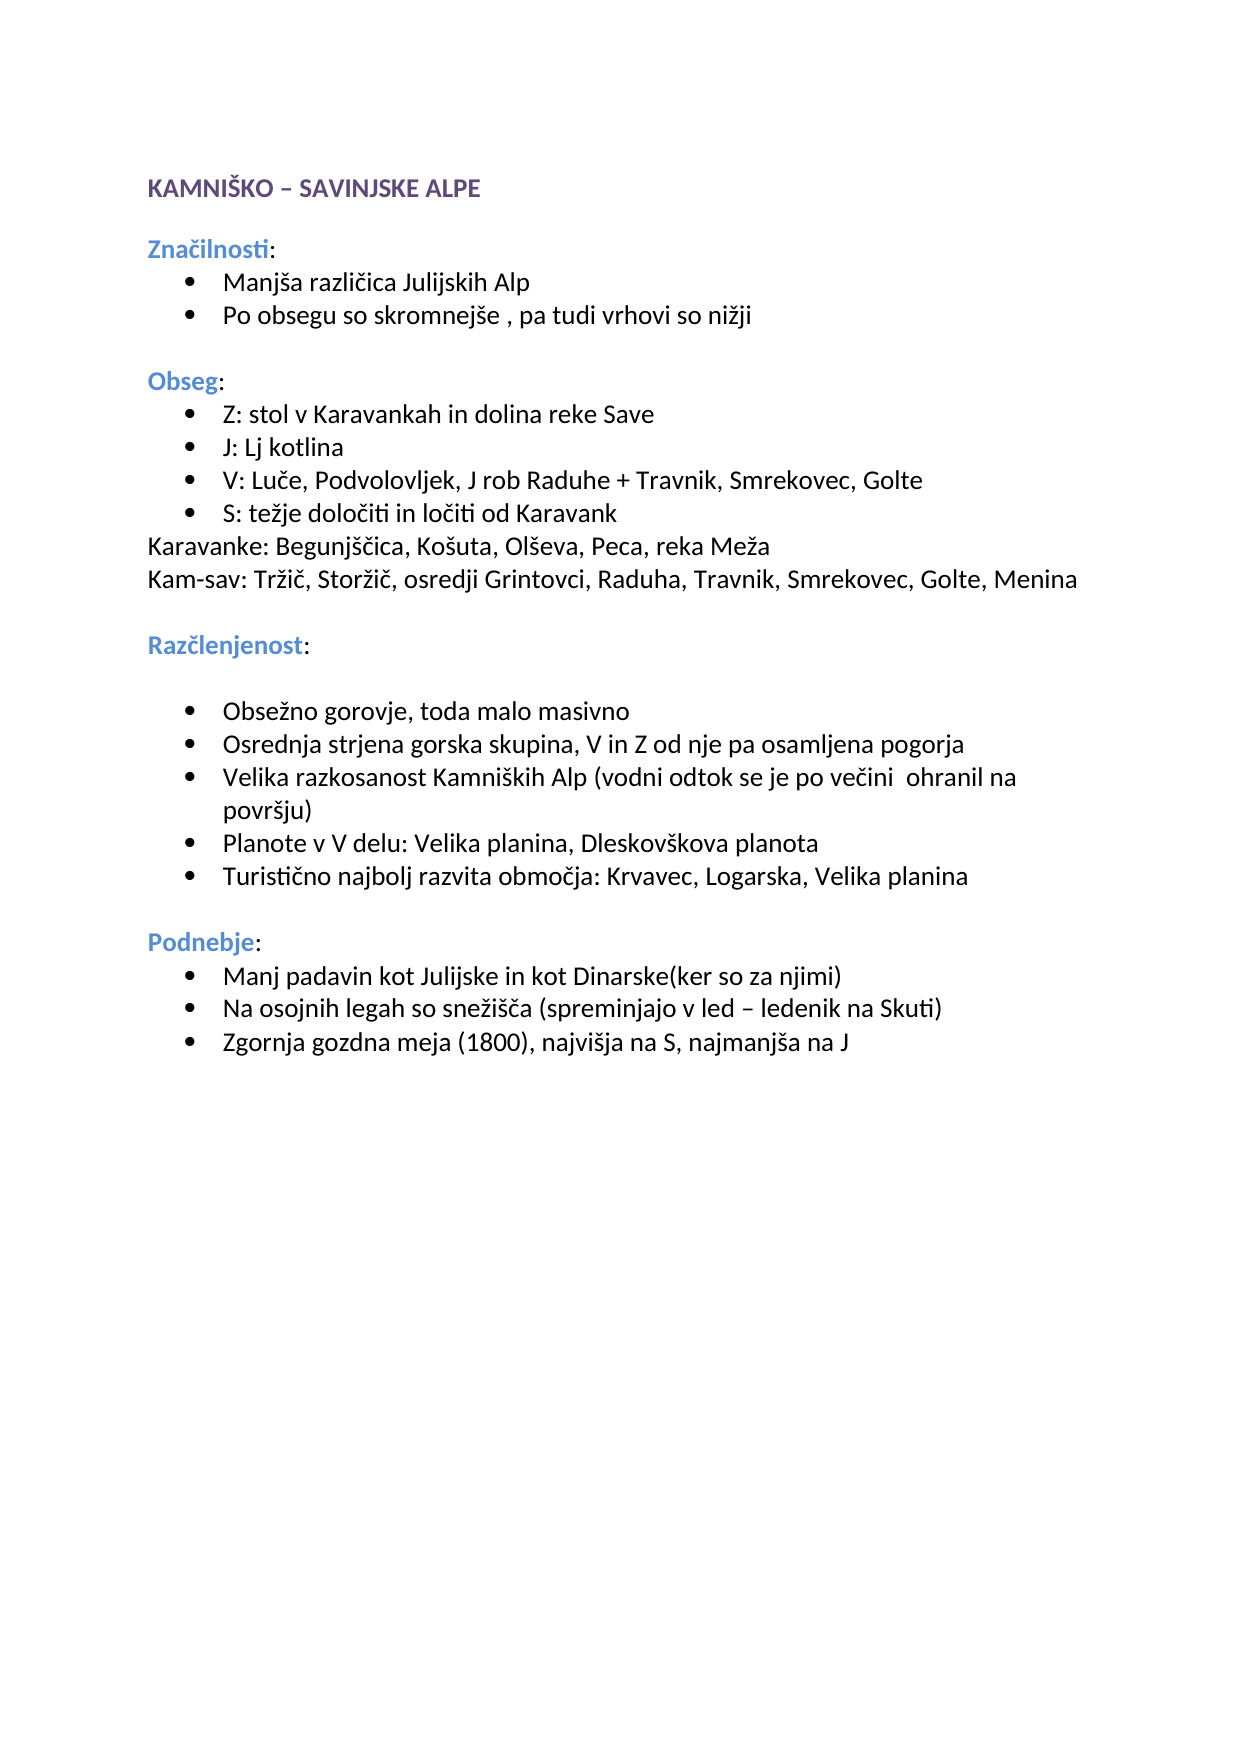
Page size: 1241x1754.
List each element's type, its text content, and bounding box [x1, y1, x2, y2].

list Manj padavin kot Julijske in kot Dinarske(ker so za njimi) [185, 959, 1092, 992]
list Turistično najbolj razvita območja: Krvavec, Logarska, Velika planina [185, 859, 1092, 893]
list Velika razkosanost Kamniških Alp (vodni odtok se je po večini ohranil na površju) [185, 761, 1092, 827]
list S: težje določiti in ločiti od Karavank [185, 496, 1092, 529]
text Karavanke: Begunjščica, Košuta, Olševa, Peca, reka Meža [148, 529, 1092, 562]
list Planote v V delu: Velika planina, Dleskovškova planota [185, 827, 1092, 859]
text KAMNIŠKO – SAVINJSKE ALPE [148, 171, 1092, 204]
text Podnebje: [148, 926, 1092, 959]
list Zgornja gozdna meja (1800), najvišja na S, najmanjša na J [185, 1025, 1092, 1058]
list Po obsegu so skromnejše , pa tudi vrhovi so nižji [185, 298, 1092, 331]
text Značilnosti: [148, 232, 1092, 265]
text Obseg: [148, 364, 1092, 397]
text Razčlenjenost: [148, 628, 1092, 661]
list Obsežno gorovje, toda malo masivno [185, 694, 1092, 727]
text Kam-sav: Tržič, Storžič, osredji Grintovci, Raduha, Travnik, Smrekovec, Golte, Menina [148, 562, 1092, 595]
list Z: stol v Karavankah in dolina reke Save [185, 397, 1092, 430]
list V: Luče, Podvolovljek, J rob Raduhe + Travnik, Smrekovec, Golte [185, 463, 1092, 496]
list Na osojnih legah so snežišča (spreminjajo v led – ledenik na Skuti) [185, 992, 1092, 1025]
list J: Lj kotlina [185, 430, 1092, 463]
list Manjša različica Julijskih Alp [185, 265, 1092, 298]
list Osrednja strjena gorska skupina, V in Z od nje pa osamljena pogorja [185, 727, 1092, 761]
